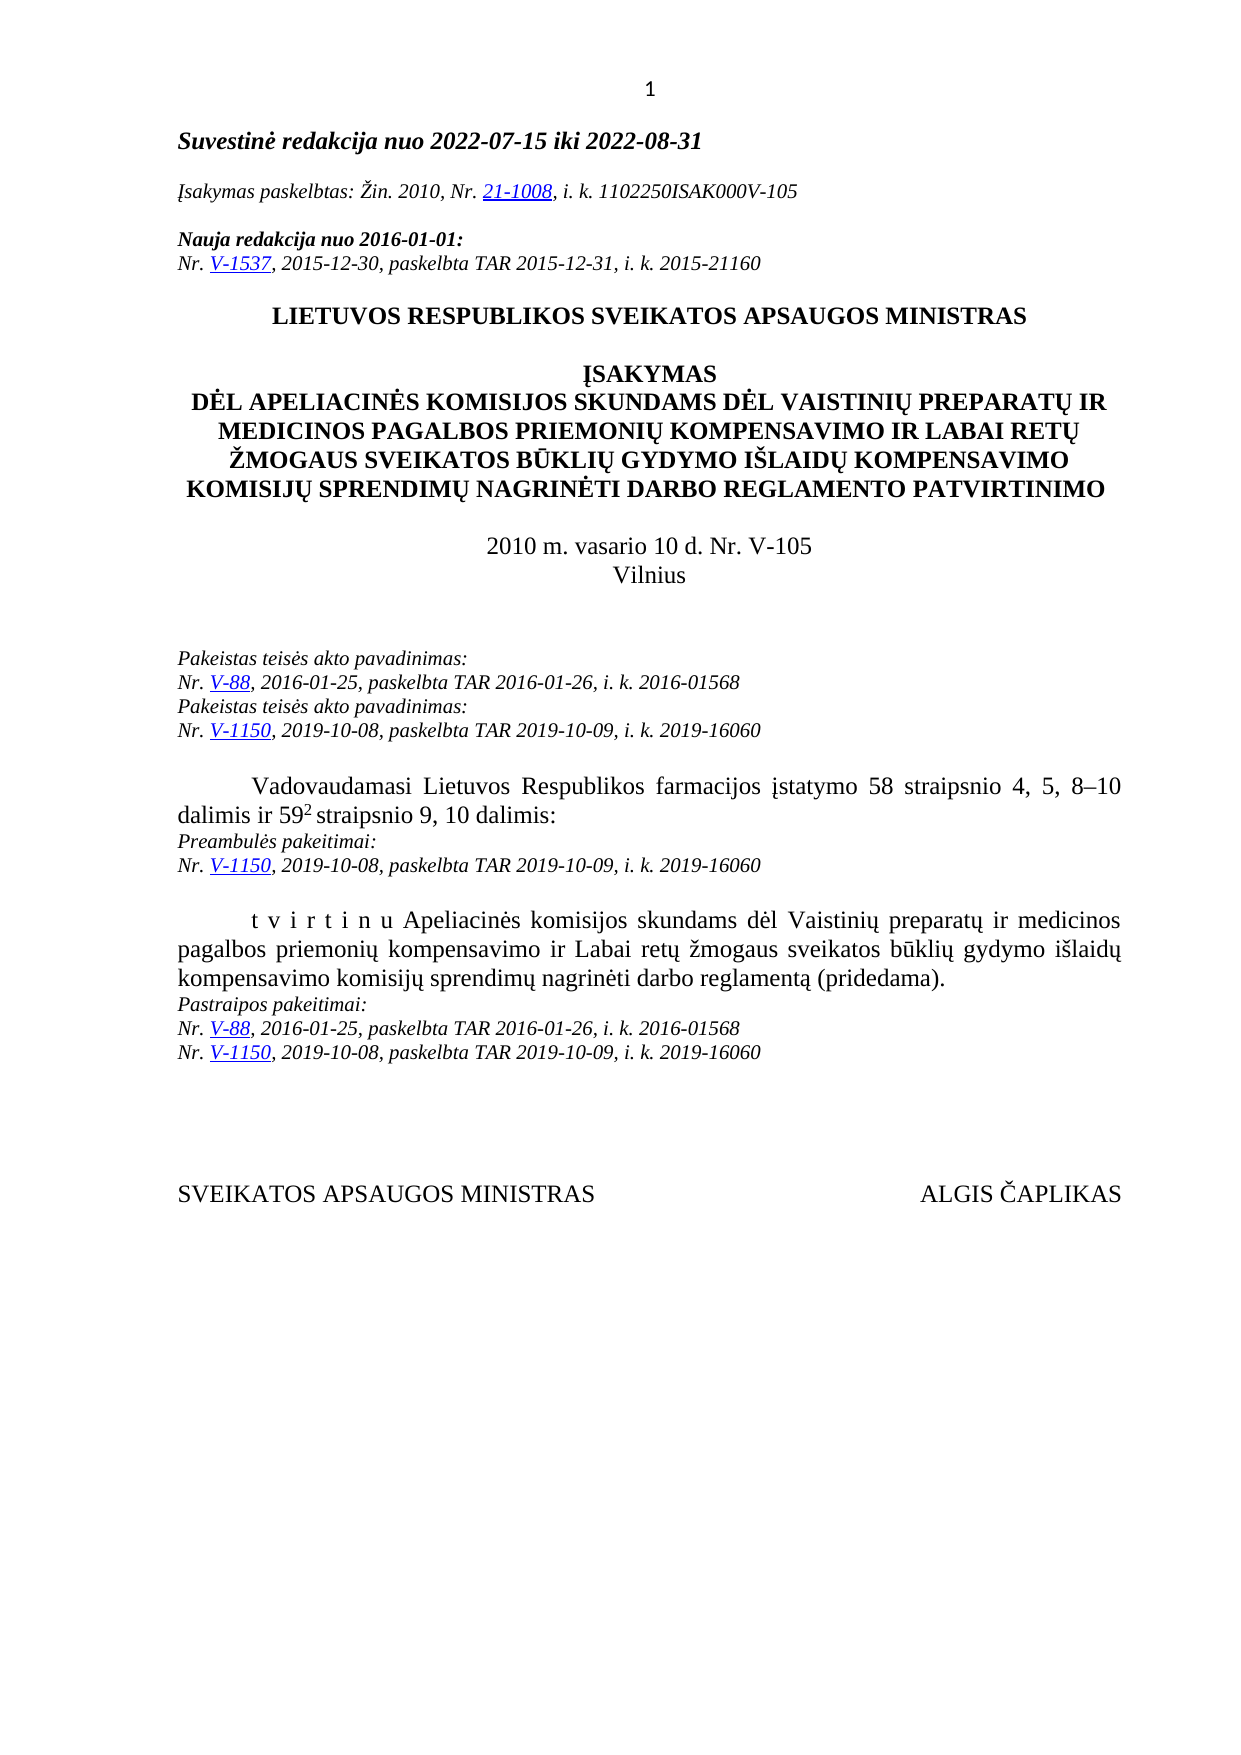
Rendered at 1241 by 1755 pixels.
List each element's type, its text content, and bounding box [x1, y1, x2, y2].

text LIETUVOS RESPUBLIKOS SVEIKATOS APSAUGOS MINISTRAS [177, 301, 1122, 330]
text SVEIKATOS APSAUGOS MINISTRAS ALGIS ČAPLIKAS [177, 1179, 1122, 1208]
text Pakeistas teisės akto pavadinimas: [177, 694, 1122, 718]
text Pastraipos pakeitimai: [177, 992, 1122, 1016]
text Pakeistas teisės akto pavadinimas: [177, 646, 1122, 670]
text Suvestinė redakcija nuo 2022-07-15 iki 2022-08-31 [177, 126, 1122, 154]
text Nr. V-1150, 2019-10-08, paskelbta TAR 2019-10-09, i. k. 2019-16060 [177, 718, 1122, 742]
text DĖL APELIACINĖS KOMISIJOS SKUNDAMS DĖL VAISTINIŲ PREPARATŲ IR MEDICINOS PAGALBOS PRIEMONIŲ KOMPENSAVIMO IR LABAI RETŲ ŽMOGAUS SVEIKATOS BŪKLIŲ GYDYMO IŠLAIDŲ KOMPENSAVIMO KOMISIJŲ SPRENDIMŲ NAGRINĖTI DARBO REGLAMENTO PATVIRTINIMO [177, 387, 1121, 502]
text Vilnius [177, 560, 1121, 589]
text Preambulės pakeitimai: [177, 829, 1122, 853]
text ĮSAKYMAS [177, 359, 1122, 387]
text Vadovaudamasi Lietuvos Respublikos farmacijos įstatymo 58 straipsnio 4, 5, 8–10 dalimis ir 592 straipsnio 9, 10 dalimis: [177, 771, 1122, 829]
text Nr. V-1537, 2015-12-30, paskelbta TAR 2015-12-31, i. k. 2015-21160 [177, 251, 1122, 275]
text Nr. V-88, 2016-01-25, paskelbta TAR 2016-01-26, i. k. 2016-01568 [177, 1016, 1122, 1040]
text Įsakymas paskelbtas: Žin. 2010, Nr. 21-1008, i. k. 1102250ISAK000V-105 [177, 179, 1122, 203]
text Nr. V-88, 2016-01-25, paskelbta TAR 2016-01-26, i. k. 2016-01568 [177, 670, 1122, 694]
text Nr. V-1150, 2019-10-08, paskelbta TAR 2019-10-09, i. k. 2019-16060 [177, 1040, 1122, 1064]
text Nauja redakcija nuo 2016-01-01: [177, 227, 1122, 251]
text Nr. V-1150, 2019-10-08, paskelbta TAR 2019-10-09, i. k. 2019-16060 [177, 853, 1122, 877]
text t v i r t i n u Apeliacinės komisijos skundams dėl Vaistinių preparatų ir medicinos pagalbos priemonių kompensavimo ir Labai retų žmogaus sveikatos būklių gydymo išlaidų kompensavimo komisijų sprendimų nagrinėti darbo reglamentą (pridedama). [177, 906, 1122, 992]
text 2010 m. vasario 10 d. Nr. V-105 [177, 531, 1121, 560]
